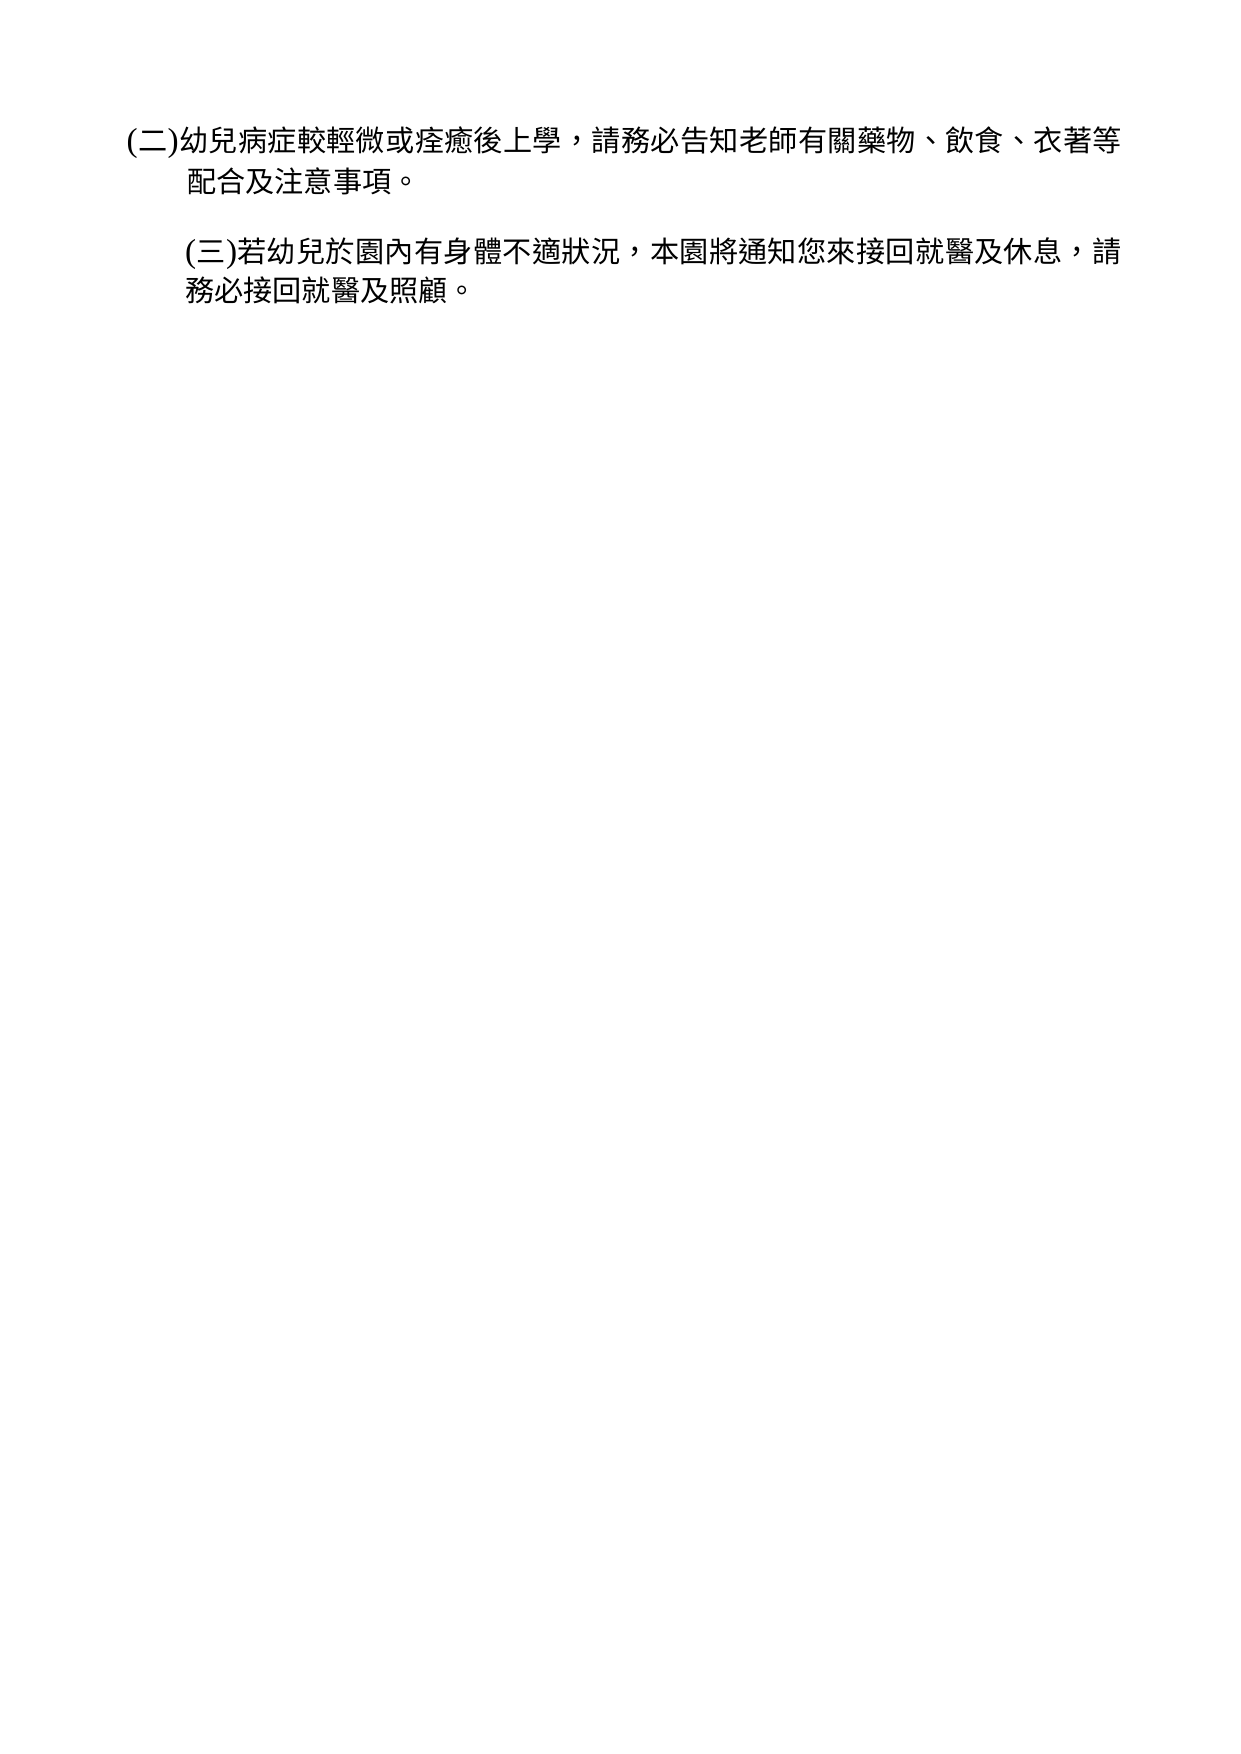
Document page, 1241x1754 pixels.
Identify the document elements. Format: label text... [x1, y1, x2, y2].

text (三)若幼兒於園內有身體不適狀況，本園將通知您來接回就醫及休息，請務必接回就醫及照顧。 [185, 231, 1122, 310]
text (二)幼兒病症較輕微或痊癒後上學，請務必告知老師有關藥物、飲食、衣著等配合及注意事項。 [118, 118, 1122, 201]
